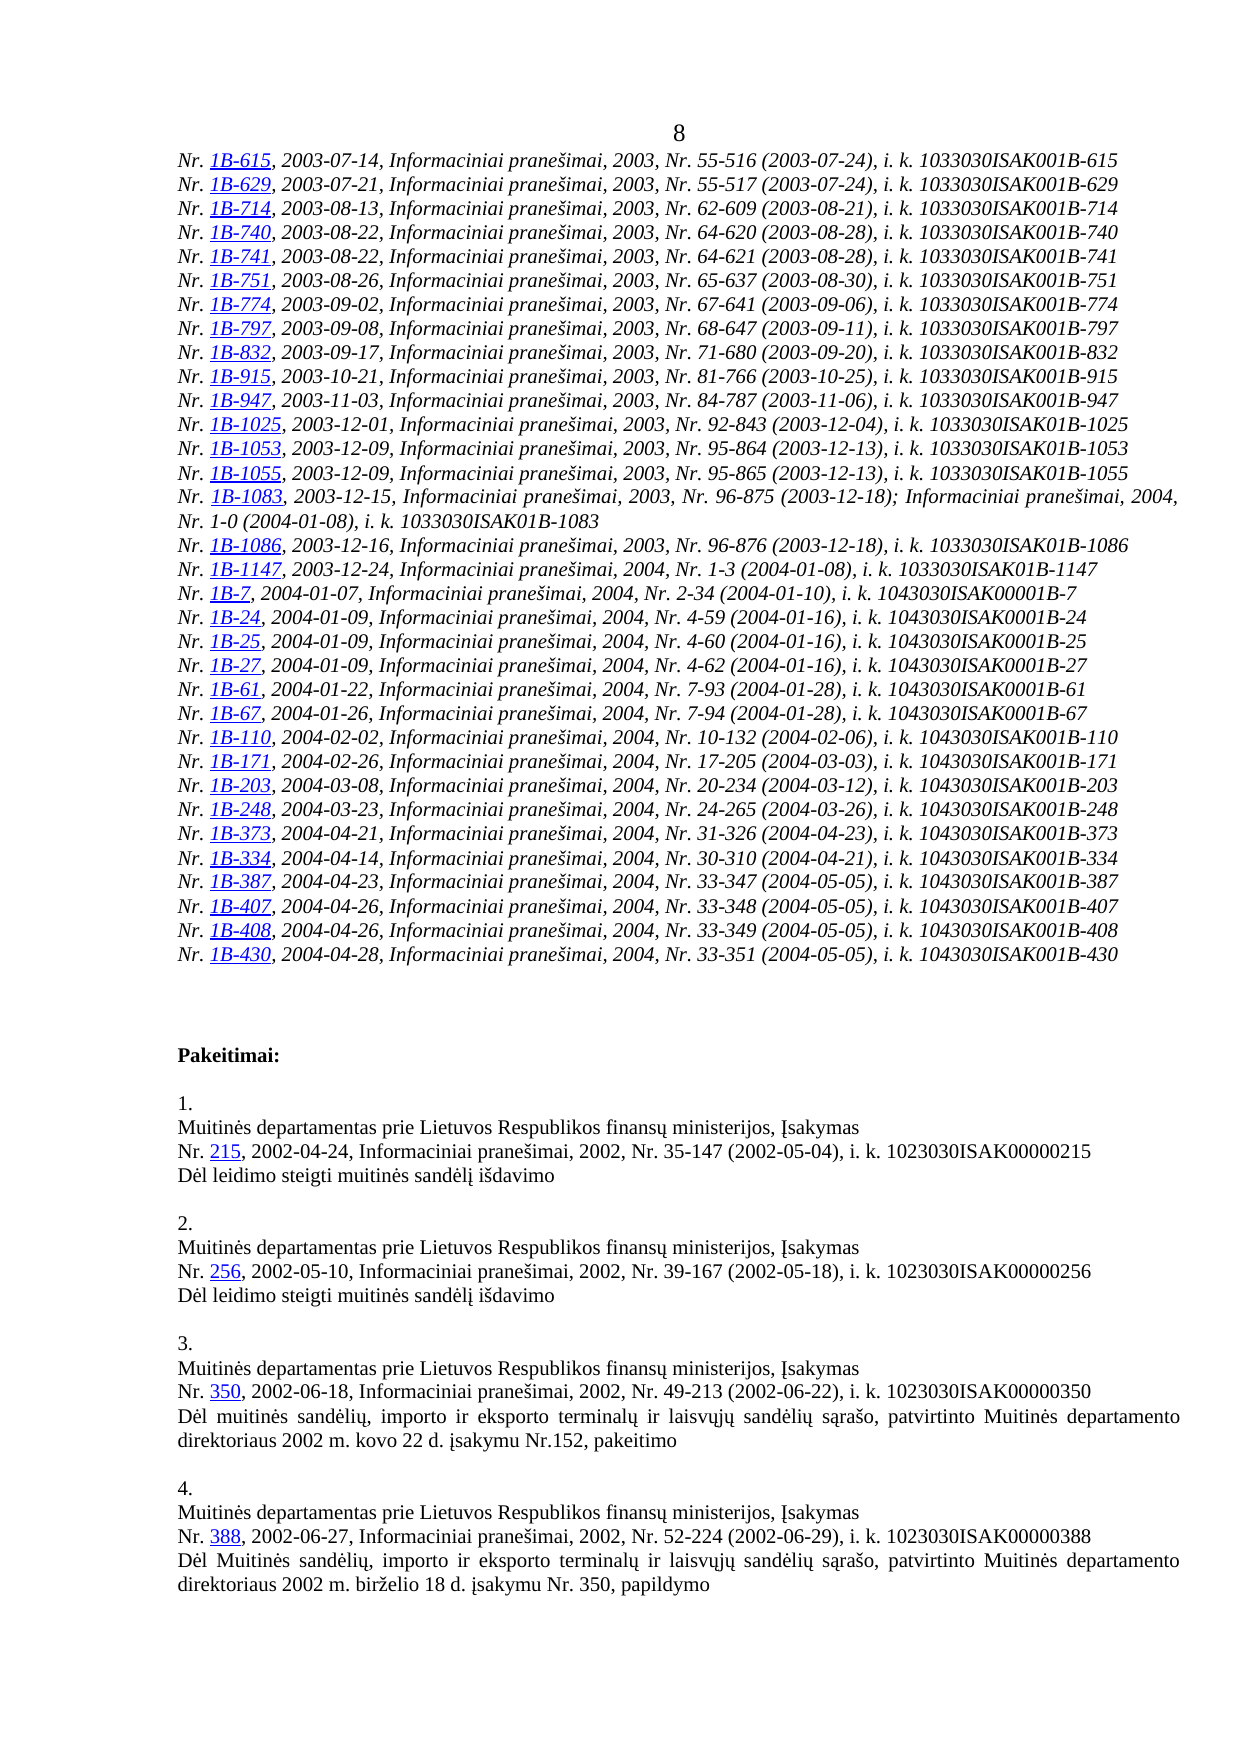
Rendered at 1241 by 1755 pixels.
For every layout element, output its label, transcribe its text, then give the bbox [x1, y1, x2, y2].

text Nr. 1B-171, 2004-02-26, Informaciniai pranešimai, 2004, Nr. 17-205 (2004-03-03), i. k. 1043030ISAK001B-171 [177, 749, 1181, 773]
text Nr. 1B-408, 2004-04-26, Informaciniai pranešimai, 2004, Nr. 33-349 (2004-05-05), i. k. 1043030ISAK001B-408 [177, 918, 1181, 942]
text Nr. 350, 2002-06-18, Informaciniai pranešimai, 2002, Nr. 49-213 (2002-06-22), i. k. 1023030ISAK00000350 [177, 1379, 1181, 1403]
text Nr. 1B-61, 2004-01-22, Informaciniai pranešimai, 2004, Nr. 7-93 (2004-01-28), i. k. 1043030ISAK0001B-61 [177, 677, 1181, 701]
text Nr. 1B-741, 2003-08-22, Informaciniai pranešimai, 2003, Nr. 64-621 (2003-08-28), i. k. 1033030ISAK001B-741 [177, 244, 1181, 268]
text Nr. 388, 2002-06-27, Informaciniai pranešimai, 2002, Nr. 52-224 (2002-06-29), i. k. 1023030ISAK00000388 [177, 1524, 1181, 1548]
text Muitinės departamentas prie Lietuvos Respublikos finansų ministerijos, Įsakymas [177, 1500, 1181, 1524]
text Nr. 1B-629, 2003-07-21, Informaciniai pranešimai, 2003, Nr. 55-517 (2003-07-24), i. k. 1033030ISAK001B-629 [177, 172, 1181, 196]
text 3. [177, 1331, 1181, 1355]
text Nr. 1B-1083, 2003-12-15, Informaciniai pranešimai, 2003, Nr. 96-875 (2003-12-18); Informaciniai pranešimai, 2004, Nr. 1-0 (2004-01-08), i. k. 1033030ISAK01B-1083 [177, 484, 1181, 533]
text Muitinės departamentas prie Lietuvos Respublikos finansų ministerijos, Įsakymas [177, 1115, 1181, 1139]
text Nr. 1B-714, 2003-08-13, Informaciniai pranešimai, 2003, Nr. 62-609 (2003-08-21), i. k. 1033030ISAK001B-714 [177, 196, 1181, 220]
text Dėl muitinės sandėlių, importo ir eksporto terminalų ir laisvųjų sandėlių sąrašo, patvirtinto Muitinės departamento direktoriaus 2002 m. kovo 22 d. įsakymu Nr.152, pakeitimo [177, 1403, 1181, 1452]
text 4. [177, 1476, 1181, 1500]
text Nr. 256, 2002-05-10, Informaciniai pranešimai, 2002, Nr. 39-167 (2002-05-18), i. k. 1023030ISAK00000256 [177, 1259, 1181, 1283]
text Pakeitimai: [177, 1043, 1181, 1067]
text 2. [177, 1211, 1181, 1235]
text Dėl leidimo steigti muitinės sandėlį išdavimo [177, 1283, 1181, 1307]
text Nr. 1B-7, 2004-01-07, Informaciniai pranešimai, 2004, Nr. 2-34 (2004-01-10), i. k. 1043030ISAK00001B-7 [177, 581, 1181, 605]
text Nr. 1B-25, 2004-01-09, Informaciniai pranešimai, 2004, Nr. 4-60 (2004-01-16), i. k. 1043030ISAK0001B-25 [177, 629, 1181, 653]
text Nr. 1B-387, 2004-04-23, Informaciniai pranešimai, 2004, Nr. 33-347 (2004-05-05), i. k. 1043030ISAK001B-387 [177, 869, 1181, 893]
text Nr. 1B-615, 2003-07-14, Informaciniai pranešimai, 2003, Nr. 55-516 (2003-07-24), i. k. 1033030ISAK001B-615 [177, 148, 1181, 172]
text Nr. 1B-27, 2004-01-09, Informaciniai pranešimai, 2004, Nr. 4-62 (2004-01-16), i. k. 1043030ISAK0001B-27 [177, 653, 1181, 677]
text Nr. 1B-947, 2003-11-03, Informaciniai pranešimai, 2003, Nr. 84-787 (2003-11-06), i. k. 1033030ISAK001B-947 [177, 388, 1181, 412]
text Nr. 1B-1086, 2003-12-16, Informaciniai pranešimai, 2003, Nr. 96-876 (2003-12-18), i. k. 1033030ISAK01B-1086 [177, 533, 1181, 557]
text Nr. 1B-740, 2003-08-22, Informaciniai pranešimai, 2003, Nr. 64-620 (2003-08-28), i. k. 1033030ISAK001B-740 [177, 220, 1181, 244]
text Nr. 1B-110, 2004-02-02, Informaciniai pranešimai, 2004, Nr. 10-132 (2004-02-06), i. k. 1043030ISAK001B-110 [177, 725, 1181, 749]
text Nr. 1B-24, 2004-01-09, Informaciniai pranešimai, 2004, Nr. 4-59 (2004-01-16), i. k. 1043030ISAK0001B-24 [177, 605, 1181, 629]
text Dėl Muitinės sandėlių, importo ir eksporto terminalų ir laisvųjų sandėlių sąrašo, patvirtinto Muitinės departamento direktoriaus 2002 m. birželio 18 d. įsakymu Nr. 350, papildymo [177, 1548, 1181, 1596]
text Nr. 1B-751, 2003-08-26, Informaciniai pranešimai, 2003, Nr. 65-637 (2003-08-30), i. k. 1033030ISAK001B-751 [177, 268, 1181, 292]
text Nr. 1B-373, 2004-04-21, Informaciniai pranešimai, 2004, Nr. 31-326 (2004-04-23), i. k. 1043030ISAK001B-373 [177, 821, 1181, 845]
text Nr. 1B-915, 2003-10-21, Informaciniai pranešimai, 2003, Nr. 81-766 (2003-10-25), i. k. 1033030ISAK001B-915 [177, 364, 1181, 388]
text Dėl leidimo steigti muitinės sandėlį išdavimo [177, 1163, 1181, 1187]
text Nr. 1B-1055, 2003-12-09, Informaciniai pranešimai, 2003, Nr. 95-865 (2003-12-13), i. k. 1033030ISAK01B-1055 [177, 460, 1181, 484]
text Nr. 215, 2002-04-24, Informaciniai pranešimai, 2002, Nr. 35-147 (2002-05-04), i. k. 1023030ISAK00000215 [177, 1139, 1181, 1163]
text Muitinės departamentas prie Lietuvos Respublikos finansų ministerijos, Įsakymas [177, 1235, 1181, 1259]
text Nr. 1B-1025, 2003-12-01, Informaciniai pranešimai, 2003, Nr. 92-843 (2003-12-04), i. k. 1033030ISAK01B-1025 [177, 412, 1181, 436]
text Nr. 1B-1147, 2003-12-24, Informaciniai pranešimai, 2004, Nr. 1-3 (2004-01-08), i. k. 1033030ISAK01B-1147 [177, 557, 1181, 581]
text Nr. 1B-67, 2004-01-26, Informaciniai pranešimai, 2004, Nr. 7-94 (2004-01-28), i. k. 1043030ISAK0001B-67 [177, 701, 1181, 725]
text Muitinės departamentas prie Lietuvos Respublikos finansų ministerijos, Įsakymas [177, 1355, 1181, 1379]
text Nr. 1B-334, 2004-04-14, Informaciniai pranešimai, 2004, Nr. 30-310 (2004-04-21), i. k. 1043030ISAK001B-334 [177, 845, 1181, 869]
text Nr. 1B-832, 2003-09-17, Informaciniai pranešimai, 2003, Nr. 71-680 (2003-09-20), i. k. 1033030ISAK001B-832 [177, 340, 1181, 364]
text Nr. 1B-248, 2004-03-23, Informaciniai pranešimai, 2004, Nr. 24-265 (2004-03-26), i. k. 1043030ISAK001B-248 [177, 797, 1181, 821]
text Nr. 1B-1053, 2003-12-09, Informaciniai pranešimai, 2003, Nr. 95-864 (2003-12-13), i. k. 1033030ISAK01B-1053 [177, 436, 1181, 460]
text Nr. 1B-774, 2003-09-02, Informaciniai pranešimai, 2003, Nr. 67-641 (2003-09-06), i. k. 1033030ISAK001B-774 [177, 292, 1181, 316]
text 1. [177, 1091, 1181, 1115]
text Nr. 1B-407, 2004-04-26, Informaciniai pranešimai, 2004, Nr. 33-348 (2004-05-05), i. k. 1043030ISAK001B-407 [177, 893, 1181, 918]
text Nr. 1B-203, 2004-03-08, Informaciniai pranešimai, 2004, Nr. 20-234 (2004-03-12), i. k. 1043030ISAK001B-203 [177, 773, 1181, 797]
text Nr. 1B-797, 2003-09-08, Informaciniai pranešimai, 2003, Nr. 68-647 (2003-09-11), i. k. 1033030ISAK001B-797 [177, 316, 1181, 340]
text Nr. 1B-430, 2004-04-28, Informaciniai pranešimai, 2004, Nr. 33-351 (2004-05-05), i. k. 1043030ISAK001B-430 [177, 942, 1181, 966]
